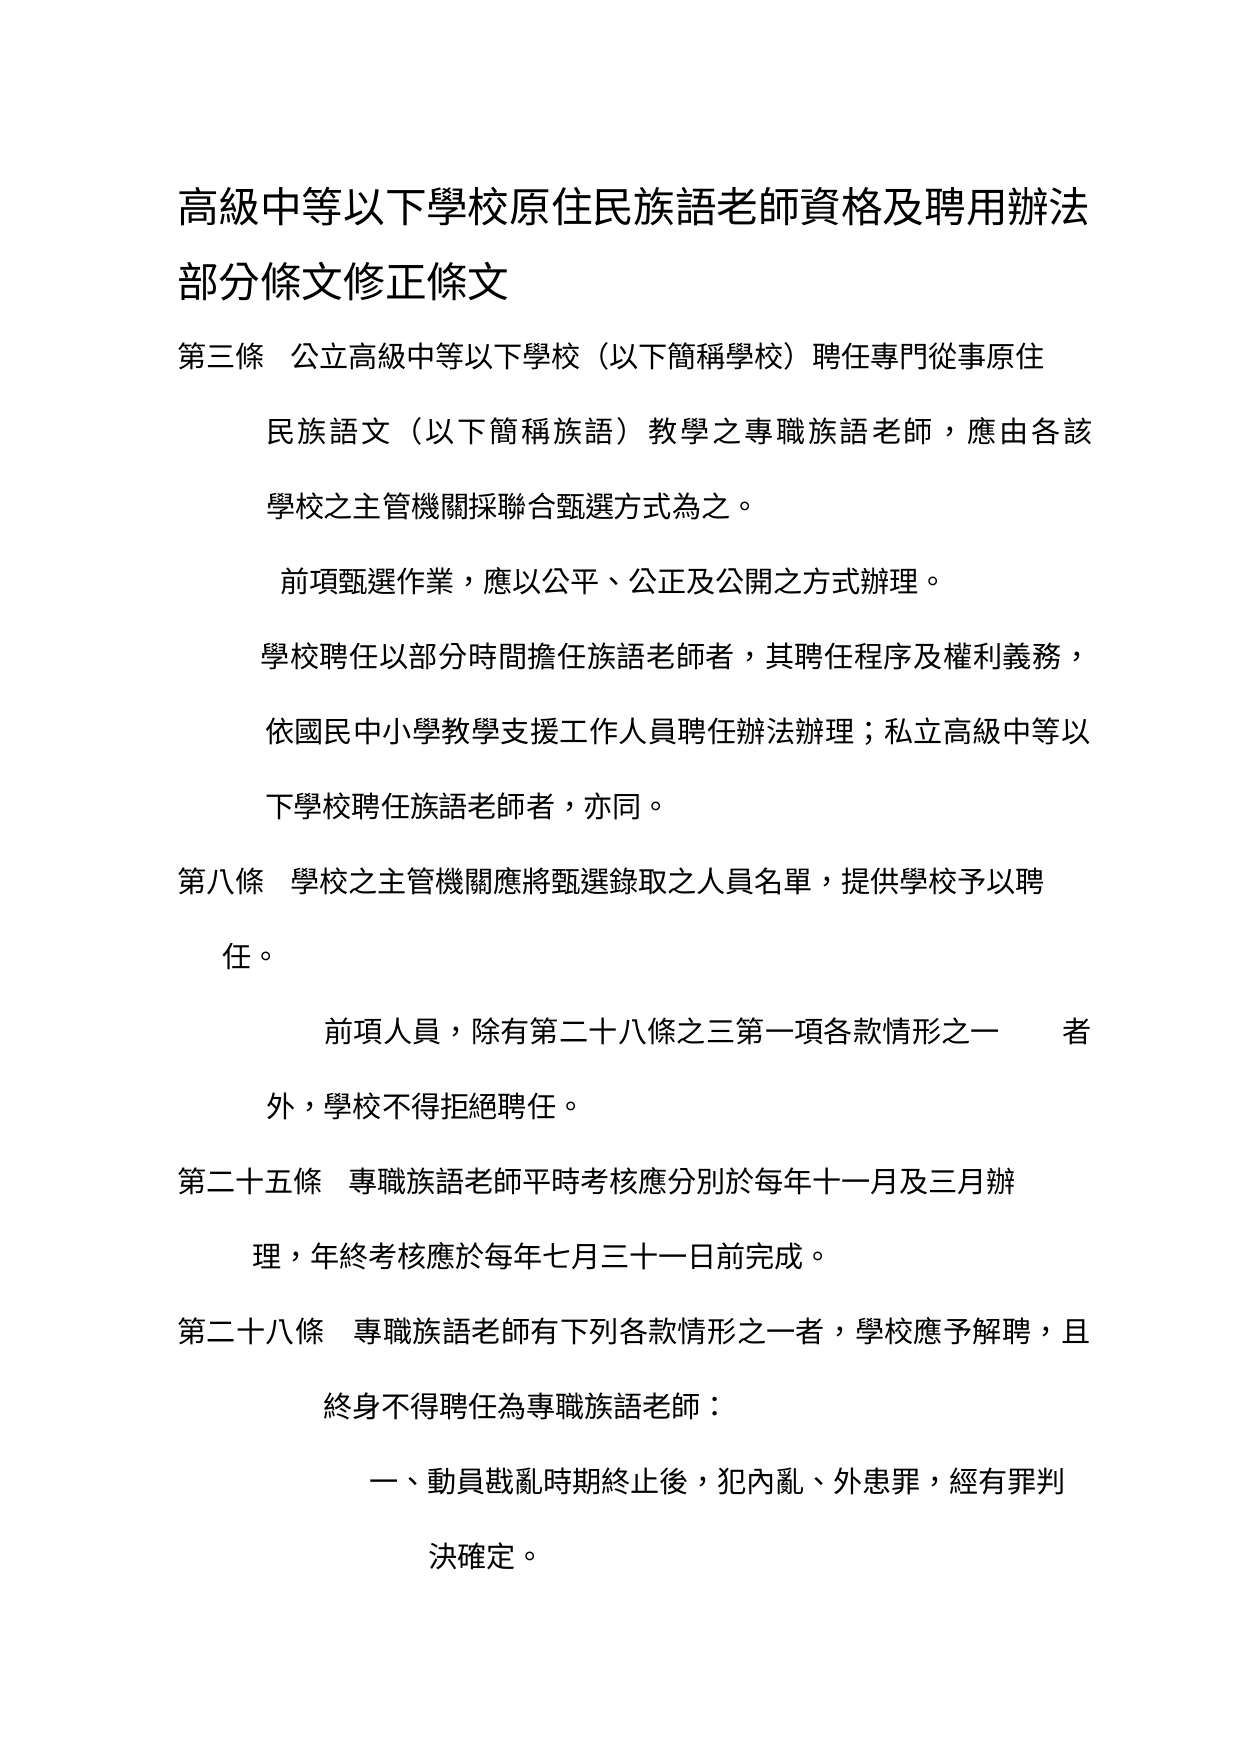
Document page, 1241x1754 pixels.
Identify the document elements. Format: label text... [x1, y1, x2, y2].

text 一、動員戡亂時期終止後，犯內亂、外患罪，經有罪判決確定。 [369, 1436, 1092, 1586]
text 第三條 公立高級中等以下學校（以下簡稱學校）聘任專門從事原住 [177, 311, 1092, 386]
text 前項人員，除有第二十八條之三第一項各款情形之一 者外，學校不得拒絕聘任。 [266, 986, 1092, 1136]
text 前項甄選作業，應以公平、公正及公開之方式辦理。 [177, 536, 1092, 611]
text 第八條 學校之主管機關應將甄選錄取之人員名單，提供學校予以聘 [177, 836, 1092, 911]
text 理，年終考核應於每年七月三十一日前完成。 [177, 1211, 1092, 1286]
text 民族語文（以下簡稱族語）教學之專職族語老師，應由各該 學校之主管機關採聯合甄選方式為之。 [266, 386, 1092, 536]
text 高級中等以下學校原住民族語老師資格及聘用辦法部分條文修正條文 [177, 161, 1092, 311]
text 學校聘任以部分時間擔任族語老師者，其聘任程序及權利義務，依國民中小學教學支援工作人員聘任辦法辦理；私立高級中等以下學校聘任族語老師者，亦同。 [177, 611, 1092, 836]
text 第二十八條 專職族語老師有下列各款情形之一者，學校應予解聘，且終身不得聘任為專職族語老師： [177, 1286, 1092, 1436]
text 第二十五條 專職族語老師平時考核應分別於每年十一月及三月辦 [177, 1136, 1092, 1211]
text 任。 [177, 911, 1092, 986]
